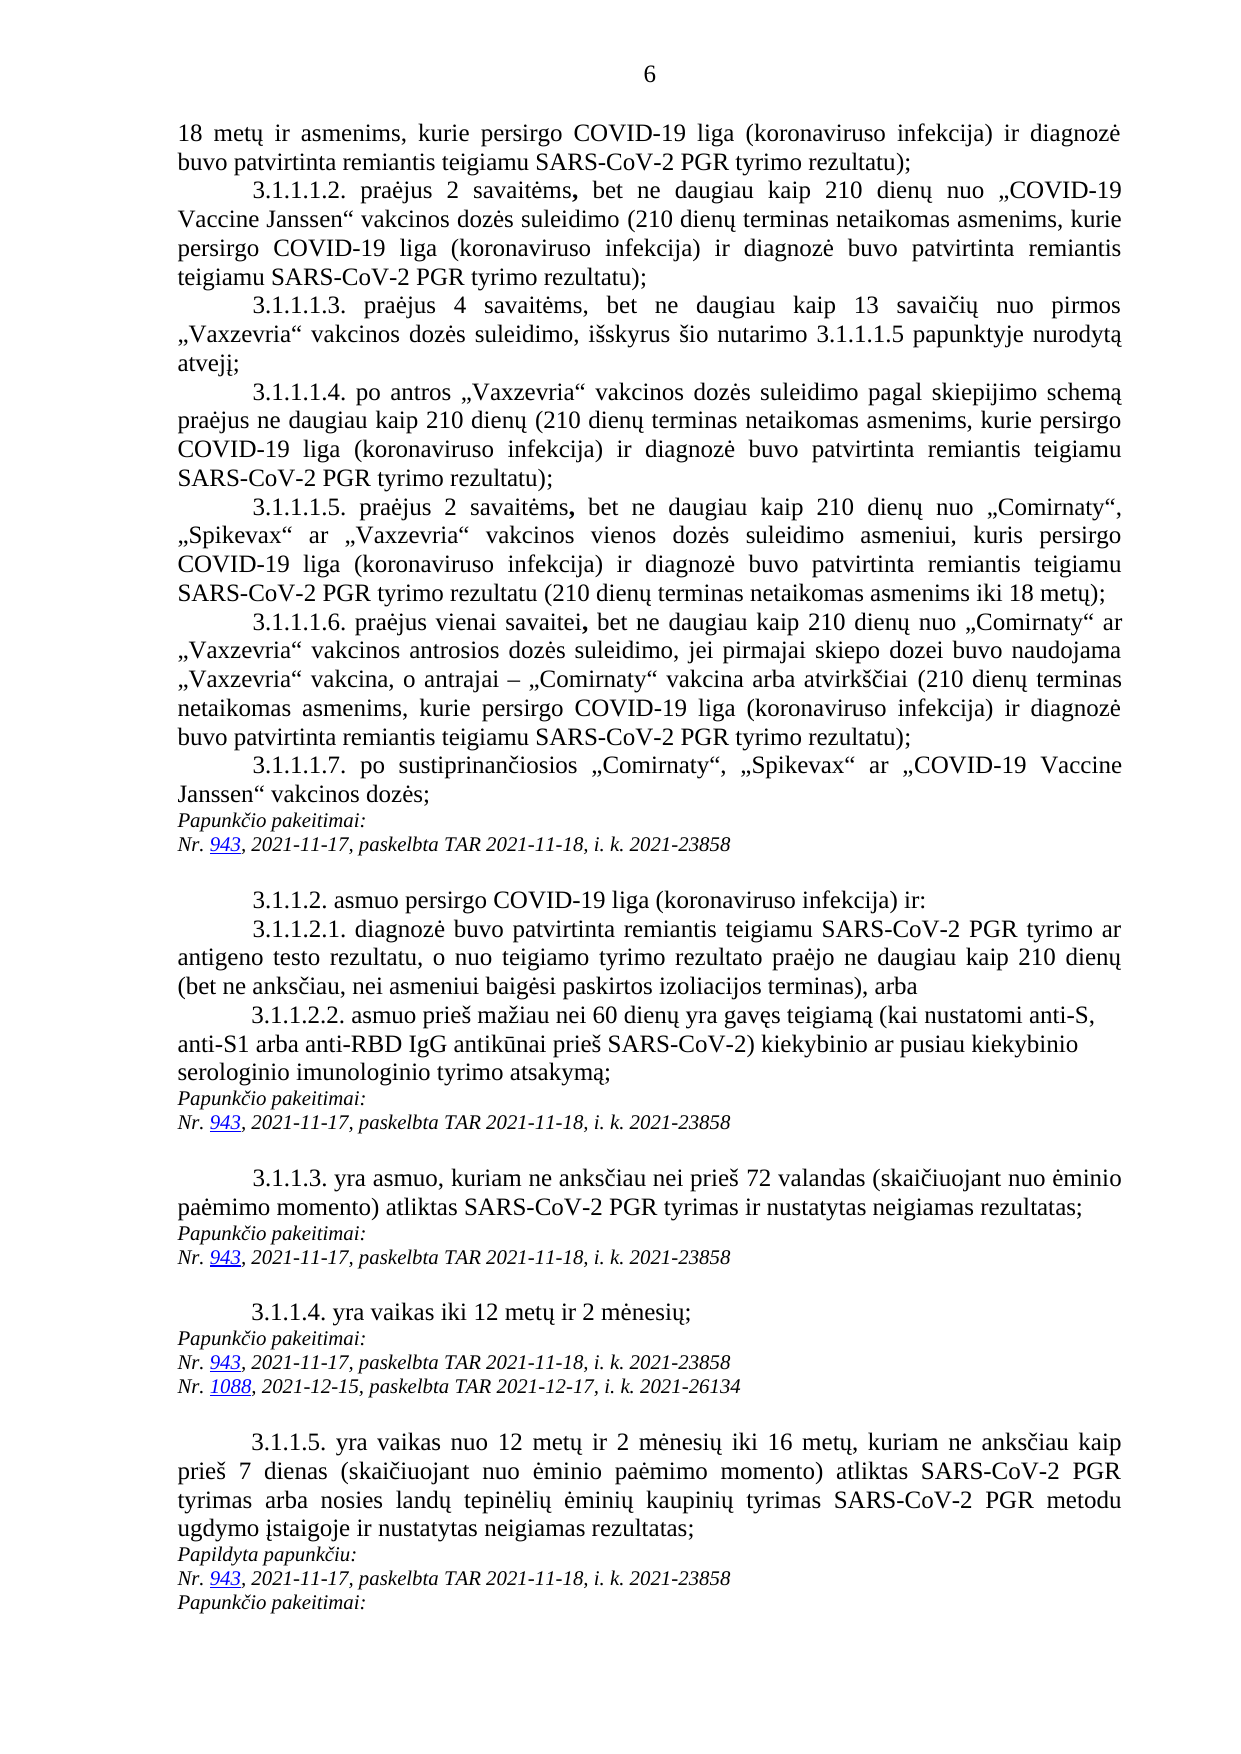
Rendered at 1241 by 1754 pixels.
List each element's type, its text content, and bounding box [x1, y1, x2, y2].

text Papunkčio pakeitimai: [177, 1221, 1122, 1245]
text Nr. 1088, 2021-12-15, paskelbta TAR 2021-12-17, i. k. 2021-26134 [177, 1374, 1122, 1398]
text 18 metų ir asmenims, kurie persirgo COVID-19 liga (koronaviruso infekcija) ir diagnozė buvo patvirtinta remiantis teigiamu SARS-CoV-2 PGR tyrimo rezultatu); [177, 118, 1122, 176]
text Nr. 943, 2021-11-17, paskelbta TAR 2021-11-18, i. k. 2021-23858 [177, 832, 1122, 856]
text 3.1.1.1.2. praėjus 2 savaitėms, bet ne daugiau kaip 210 dienų nuo „COVID-19 Vaccine Janssen“ vakcinos dozės suleidimo (210 dienų terminas netaikomas asmenims, kurie persirgo COVID-19 liga (koronaviruso infekcija) ir diagnozė buvo patvirtinta remiantis teigiamu SARS-CoV-2 PGR tyrimo rezultatu); [177, 176, 1122, 291]
text Papildyta papunkčiu: [177, 1542, 1122, 1566]
text Papunkčio pakeitimai: [177, 808, 1122, 832]
text Papunkčio pakeitimai: [177, 1590, 1122, 1614]
text Papunkčio pakeitimai: [177, 1326, 1122, 1350]
text 3.1.1.5. yra vaikas nuo 12 metų ir 2 mėnesių iki 16 metų, kuriam ne anksčiau kaip prieš 7 dienas (skaičiuojant nuo ėminio paėmimo momento) atliktas SARS-CoV-2 PGR tyrimas arba nosies landų tepinėlių ėminių kaupinių tyrimas SARS-CoV-2 PGR metodu ugdymo įstaigoje ir nustatytas neigiamas rezultatas; [177, 1427, 1122, 1542]
text Nr. 943, 2021-11-17, paskelbta TAR 2021-11-18, i. k. 2021-23858 [177, 1110, 1122, 1134]
text 3.1.1.2.1. diagnozė buvo patvirtinta remiantis teigiamu SARS-CoV-2 PGR tyrimo ar antigeno testo rezultatu, o nuo teigiamo tyrimo rezultato praėjo ne daugiau kaip 210 dienų (bet ne anksčiau, nei asmeniui baigėsi paskirtos izoliacijos terminas), arba [177, 914, 1122, 1000]
text Nr. 943, 2021-11-17, paskelbta TAR 2021-11-18, i. k. 2021-23858 [177, 1350, 1122, 1374]
text Papunkčio pakeitimai: [177, 1086, 1122, 1110]
text 3.1.1.1.4. po antros „Vaxzevria“ vakcinos dozės suleidimo pagal skiepijimo schemą praėjus ne daugiau kaip 210 dienų (210 dienų terminas netaikomas asmenims, kurie persirgo COVID-19 liga (koronaviruso infekcija) ir diagnozė buvo patvirtinta remiantis teigiamu SARS-CoV-2 PGR tyrimo rezultatu); [177, 377, 1122, 492]
text 3.1.1.2. asmuo persirgo COVID-19 liga (koronaviruso infekcija) ir: [177, 885, 1122, 914]
text 3.1.1.3. yra asmuo, kuriam ne anksčiau nei prieš 72 valandas (skaičiuojant nuo ėminio paėmimo momento) atliktas SARS-CoV-2 PGR tyrimas ir nustatytas neigiamas rezultatas; [177, 1163, 1122, 1221]
text Nr. 943, 2021-11-17, paskelbta TAR 2021-11-18, i. k. 2021-23858 [177, 1245, 1122, 1269]
text 3.1.1.4. yra vaikas iki 12 metų ir 2 mėnesių; [177, 1297, 1122, 1326]
text 3.1.1.1.6. praėjus vienai savaitei, bet ne daugiau kaip 210 dienų nuo „Comirnaty“ ar „Vaxzevria“ vakcinos antrosios dozės suleidimo, jei pirmajai skiepo dozei buvo naudojama „Vaxzevria“ vakcina, o antrajai – „Comirnaty“ vakcina arba atvirkščiai (210 dienų terminas netaikomas asmenims, kurie persirgo COVID-19 liga (koronaviruso infekcija) ir diagnozė buvo patvirtinta remiantis teigiamu SARS-CoV-2 PGR tyrimo rezultatu); [177, 607, 1122, 751]
text Nr. 943, 2021-11-17, paskelbta TAR 2021-11-18, i. k. 2021-23858 [177, 1566, 1122, 1590]
text 3.1.1.2.2. asmuo prieš mažiau nei 60 dienų yra gavęs teigiamą (kai nustatomi anti-S, anti-S1 arba anti-RBD IgG antikūnai prieš SARS-CoV-2) kiekybinio ar pusiau kiekybinio serologinio imunologinio tyrimo atsakymą; [177, 1000, 1122, 1086]
text 3.1.1.1.3. praėjus 4 savaitėms, bet ne daugiau kaip 13 savaičių nuo pirmos „Vaxzevria“ vakcinos dozės suleidimo, išskyrus šio nutarimo 3.1.1.1.5 papunktyje nurodytą atvejį; [177, 291, 1122, 377]
text 3.1.1.1.5. praėjus 2 savaitėms, bet ne daugiau kaip 210 dienų nuo „Comirnaty“, „Spikevax“ ar „Vaxzevria“ vakcinos vienos dozės suleidimo asmeniui, kuris persirgo COVID-19 liga (koronaviruso infekcija) ir diagnozė buvo patvirtinta remiantis teigiamu SARS-CoV-2 PGR tyrimo rezultatu (210 dienų terminas netaikomas asmenims iki 18 metų); [177, 492, 1122, 607]
text 3.1.1.1.7. po sustiprinančiosios „Comirnaty“, „Spikevax“ ar „COVID-19 Vaccine Janssen“ vakcinos dozės; [177, 751, 1122, 808]
